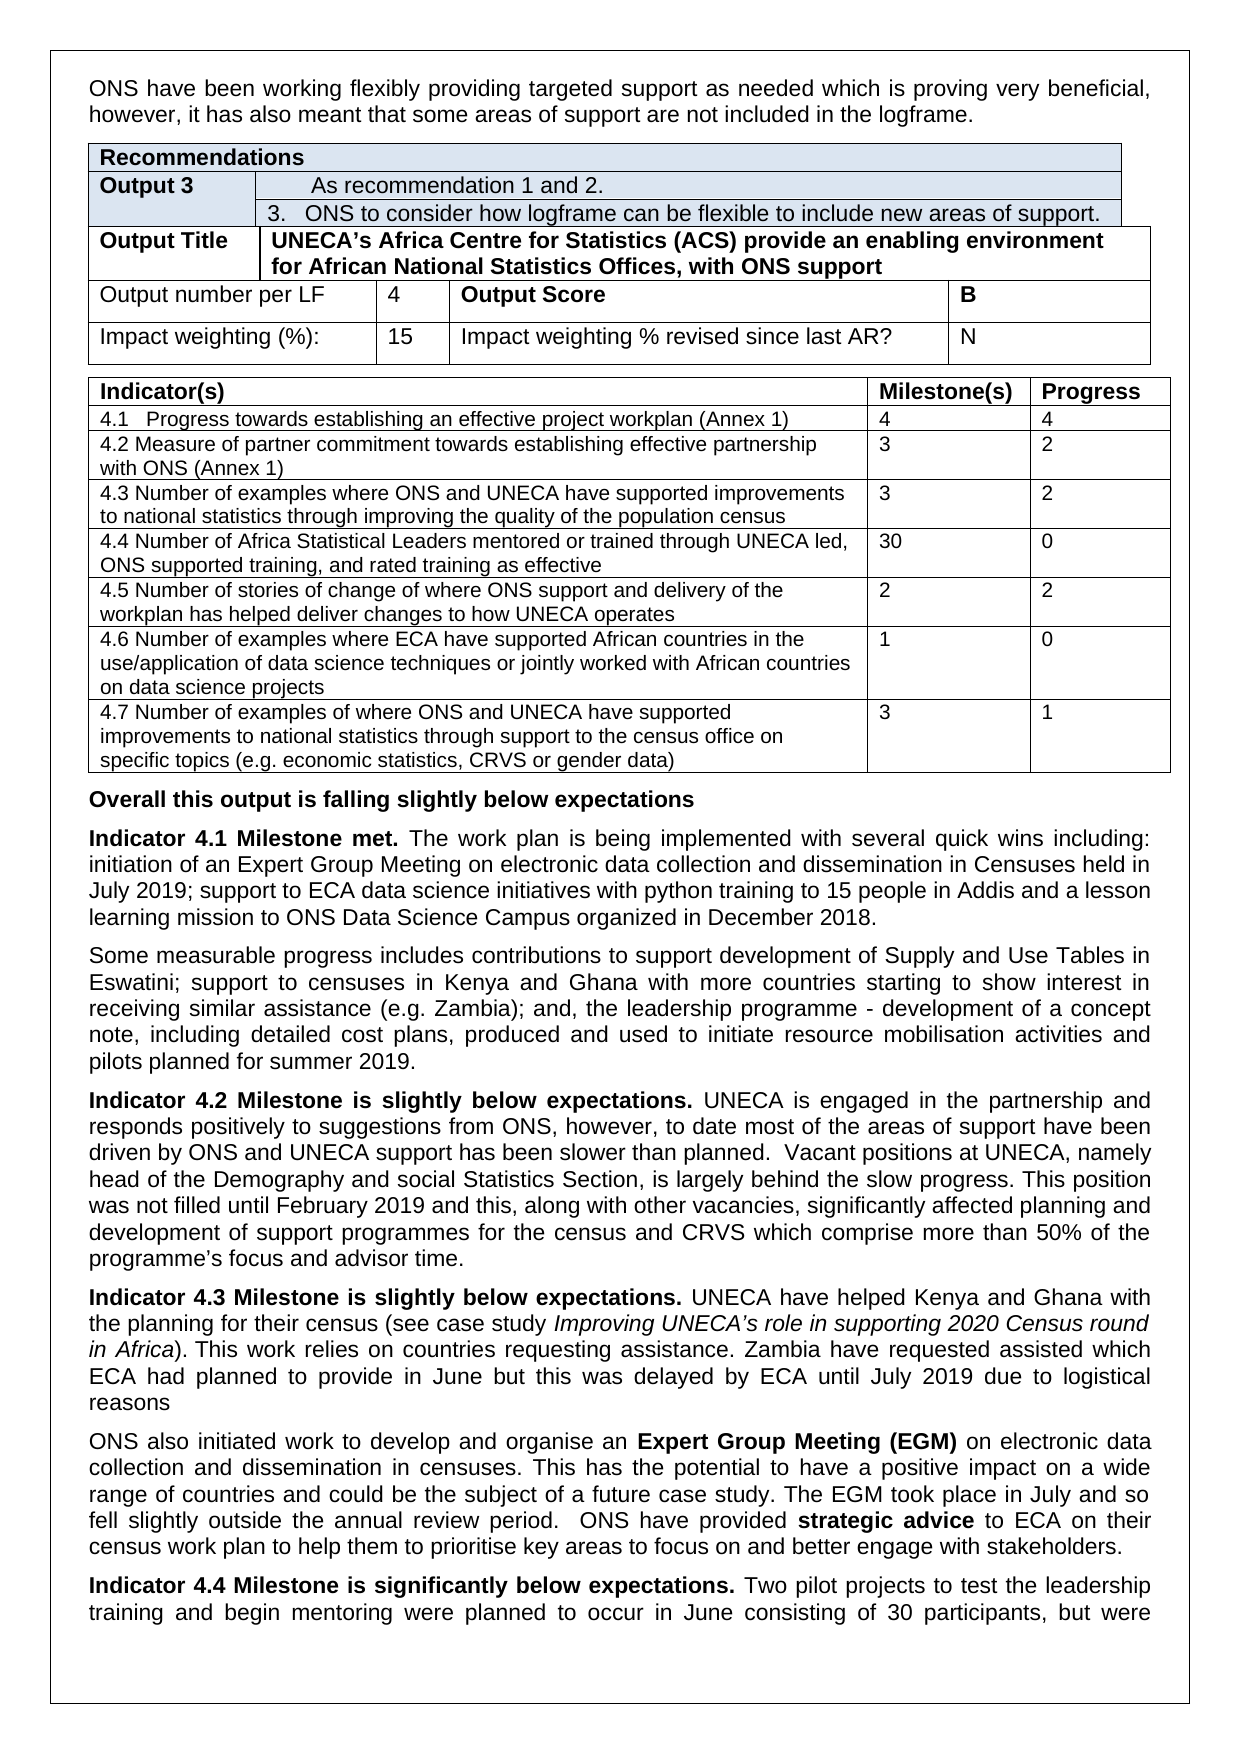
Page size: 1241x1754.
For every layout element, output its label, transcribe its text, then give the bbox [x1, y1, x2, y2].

table_cell 3 [868, 480, 1030, 528]
table_cell 4.5 Number of stories of change of where ONS support and delivery of the workplan has helped deliver changes to how UNECA operates [89, 578, 867, 626]
table_header Indicator(s) [89, 378, 867, 405]
table_cell 0 [1031, 627, 1170, 699]
table_cell As recommendation 1 and 2. [256, 172, 1121, 198]
table_cell 15 [377, 323, 449, 364]
table_cell 2 [1031, 578, 1170, 626]
table_cell 4.3 Number of examples where ONS and UNECA have supported improvements to national statistics through improving the quality of the population census [89, 480, 867, 528]
table_cell [1122, 171, 1151, 198]
table_cell N [949, 323, 1150, 364]
table_cell Output Score [450, 281, 948, 322]
table_cell Impact weighting (%): [89, 323, 376, 364]
table_header Progress [1031, 378, 1170, 405]
table_cell UNECA’s Africa Centre for Statistics (ACS) provide an enabling environment for African National Statistics Offices, with ONS support [261, 227, 1150, 279]
table_cell 2 [1031, 480, 1170, 528]
table_cell B [949, 281, 1150, 322]
table_cell 4.4 Number of Africa Statistical Leaders mentored or trained through UNECA led, ONS supported training, and rated training as effective [89, 529, 867, 577]
table_cell 4.2 Measure of partner commitment towards establishing effective partnership with ONS (Annex 1) [89, 431, 867, 479]
text Indicator 4.2 Milestone is slightly below expectations. UNECA is engaged in the partnership and responds positively to suggestions from ONS, however, to date most of the areas of support have been driven by ONS and UNECA support has been slower than planned. Vacant positions at UNECA, namely head of the Demography and social Statistics Section, is largely behind the slow progress. This position was not filled until February 2019 and this, along with other vacancies, significantly affected planning and development of support programmes for the census and CRVS which comprise more than 50% of the programme’s focus and advisor time. [89, 1087, 1152, 1271]
text Overall this output is falling slightly below expectations [89, 786, 1152, 812]
table_cell 3 [868, 431, 1030, 479]
table_cell 4.7 Number of examples of where ONS and UNECA have supported improvements to national statistics through support to the census office on specific topics (e.g. economic statistics, CRVS or gender data) [89, 700, 867, 772]
table_cell ONS to consider how logframe can be flexible to include new areas of support. [256, 200, 1121, 226]
table_cell 4 [377, 281, 449, 322]
table_cell 4 [868, 406, 1030, 430]
table_cell 30 [868, 529, 1030, 577]
text Some measurable progress includes contributions to support development of Supply and Use Tables in Eswatini; support to censuses in Kenya and Ghana with more countries starting to show interest in receiving similar assistance (e.g. Zambia); and, the leadership programme - development of a concept note, including detailed cost plans, produced and used to initiate resource mobilisation activities and pilots planned for summer 2019. [89, 942, 1152, 1074]
text Indicator 4.3 Milestone is slightly below expectations. UNECA have helped Kenya and Ghana with the planning for their census (see case study Improving UNECA’s role in supporting 2020 Census round in Africa). This work relies on countries requesting assistance. Zambia have requested assisted which ECA had planned to provide in June but this was delayed by ECA until July 2019 due to logistical reasons [89, 1284, 1152, 1415]
table_cell 0 [1031, 529, 1170, 577]
table_cell 1 [1031, 700, 1170, 772]
text Indicator 4.4 Milestone is significantly below expectations. Two pilot projects to test the leadership training and begin mentoring were planned to occur in June consisting of 30 participants, but were [89, 1572, 1152, 1625]
table_cell 4.6 Number of examples where ECA have supported African countries in the use/application of data science techniques or jointly worked with African countries on data science projects [89, 627, 867, 699]
table_cell Output 3 [89, 172, 255, 226]
table_cell Impact weighting % revised since last AR? [450, 323, 948, 364]
table_cell Output number per LF [89, 281, 376, 322]
table_cell 2 [868, 578, 1030, 626]
text ONS also initiated work to develop and organise an Expert Group Meeting (EGM) on electronic data collection and dissemination in censuses. This has the potential to have a positive impact on a wide range of countries and could be the subject of a future case study. The EGM took place in July and so fell slightly outside the annual review period. ONS have provided strategic advice to ECA on their census work plan to help them to prioritise key areas to focus on and better engage with stakeholders. [89, 1428, 1152, 1560]
table_header Milestone(s) [868, 378, 1030, 405]
table_header Recommendations [89, 144, 1121, 171]
text ONS have been working flexibly providing targeted support as needed which is proving very beneficial, however, it has also meant that some areas of support are not included in the logframe. [89, 75, 1152, 128]
table_cell 3 [868, 700, 1030, 772]
table_cell Output Title [89, 227, 259, 279]
table_cell 2 [1031, 431, 1170, 479]
table_cell 4.1 Progress towards establishing an effective project workplan (Annex 1) [89, 406, 867, 430]
text Indicator 4.1 Milestone met. The work plan is being implemented with several quick wins including: initiation of an Expert Group Meeting on electronic data collection and dissemination in Censuses held in July 2019; support to ECA data science initiatives with python training to 15 people in Addis and a lesson learning mission to ONS Data Science Campus organized in December 2018. [89, 824, 1152, 930]
table_cell 4 [1031, 406, 1170, 430]
table_header [1122, 143, 1151, 171]
table_cell 1 [868, 627, 1030, 699]
table_cell [1122, 199, 1151, 226]
